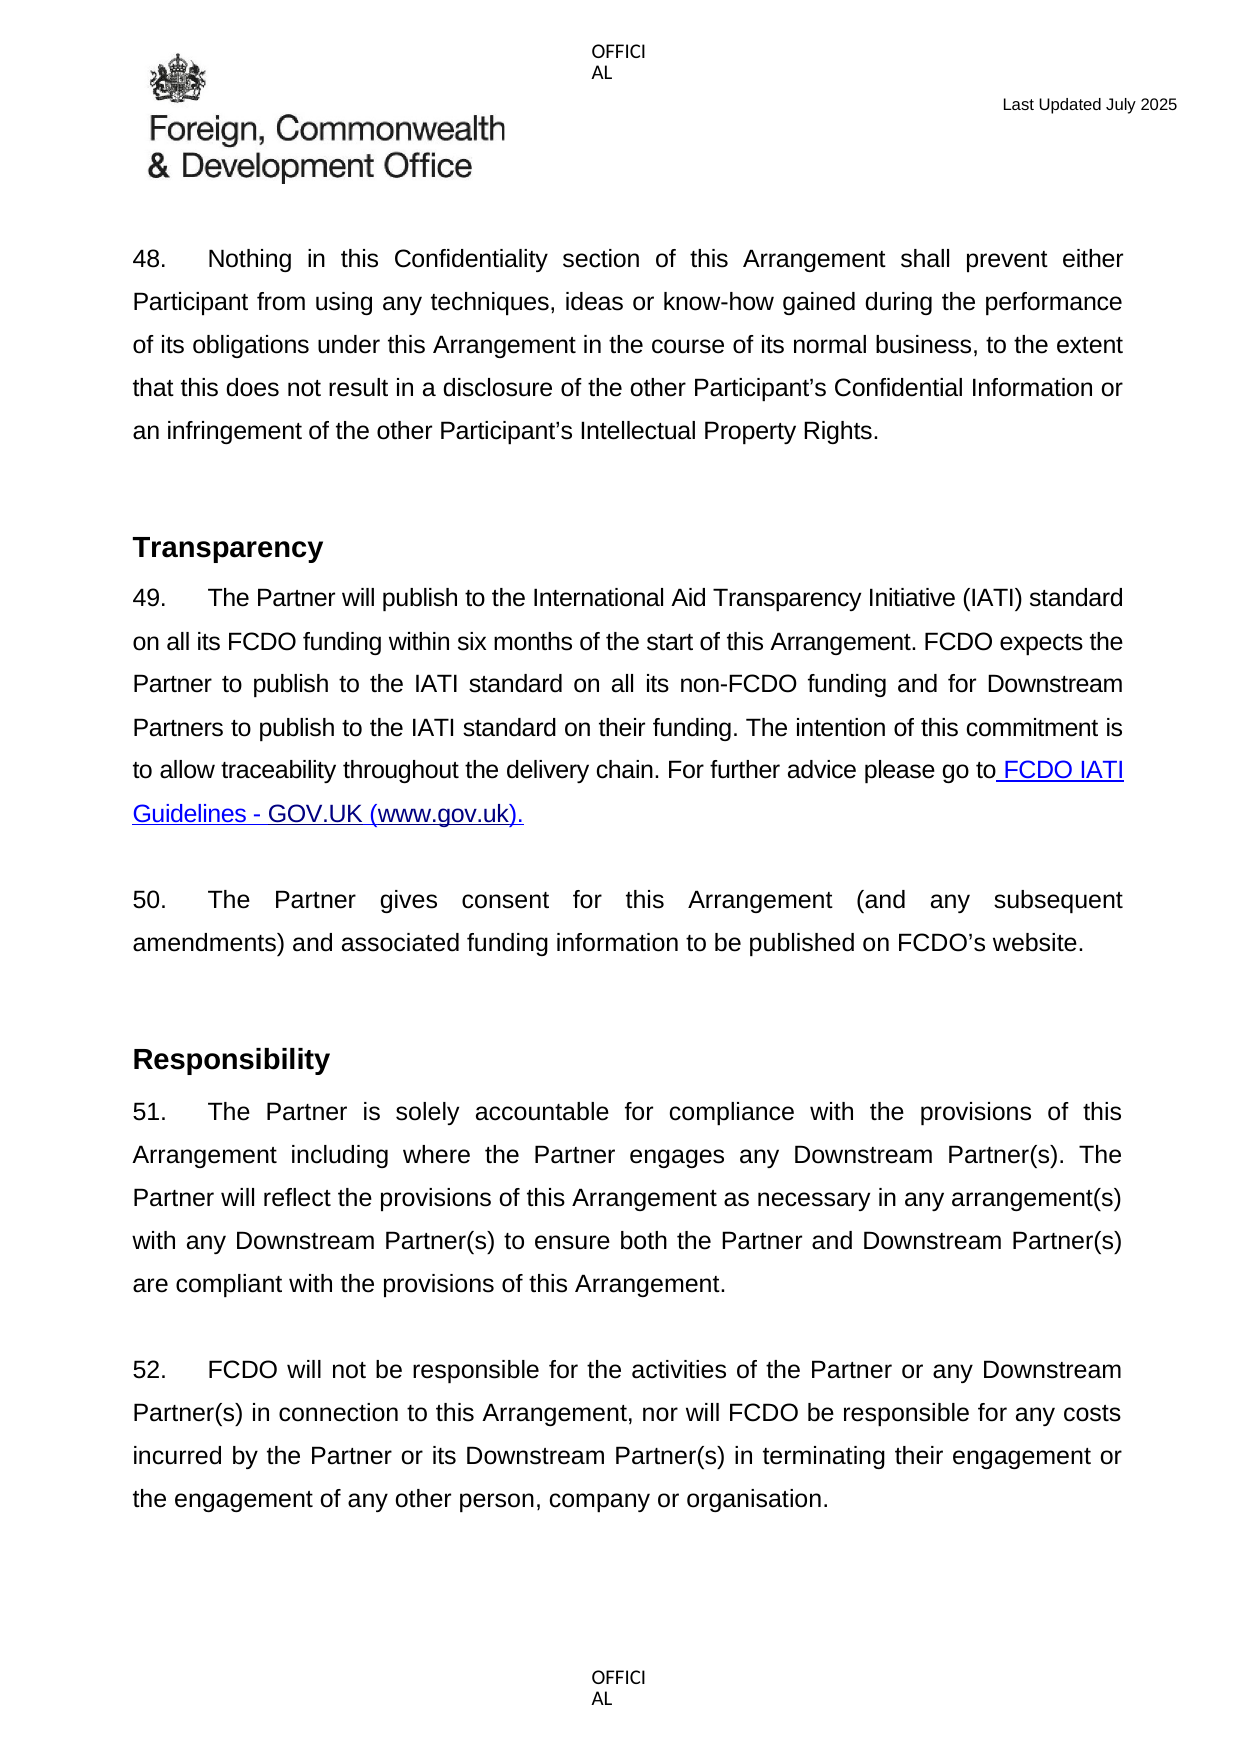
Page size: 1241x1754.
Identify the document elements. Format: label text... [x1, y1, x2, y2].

table_header Last Updated July 2025 [504, 53, 1169, 185]
list FCDO will not be responsible for the activities of the Partner or any Downstream Partner(s) in connection to this Arrangement, nor will FCDO be responsible for any costs incurred by the Partner or its Downstream Partner(s) in terminating their engagement or the engagement of any other person, company or organisation. [132, 1344, 1124, 1516]
text Responsibility [132, 1043, 1124, 1076]
list Nothing in this Confidentiality section of this Arrangement shall prevent either Participant from using any techniques, ideas or know-how gained during the performance of its obligations under this Arrangement in the course of its normal business, to the extent that this does not result in a disclosure of the other Participant’s Confidential Information or an infringement of the other Participant’s Intellectual Property Rights. [132, 221, 1124, 448]
list The Partner gives consent for this Arrangement (and any subsequent amendments) and associated funding information to be published on FCDO’s website. [132, 874, 1124, 960]
picture [144, 52, 505, 184]
list The Partner is solely accountable for compliance with the provisions of this Arrangement including where the Partner engages any Downstream Partner(s). The Partner will reflect the provisions of this Arrangement as necessary in any arrangement(s) with any Downstream Partner(s) to ensure both the Partner and Downstream Partner(s) are compliant with the provisions of this Arrangement. [132, 1086, 1124, 1301]
text Transparency [132, 531, 1124, 564]
list The Partner will publish to the International Aid Transparency Initiative (IATI) standard on all its FCDO funding within six months of the start of this Arrangement. FCDO expects the Partner to publish to the IATI standard on all its non-FCDO funding and for Downstream Partners to publish to the IATI standard on their funding. The intention of this commitment is to allow traceability throughout the delivery chain. For further advice please go to FCDO IATI Guidelines - GOV.UK (www.gov.uk). [132, 572, 1124, 831]
